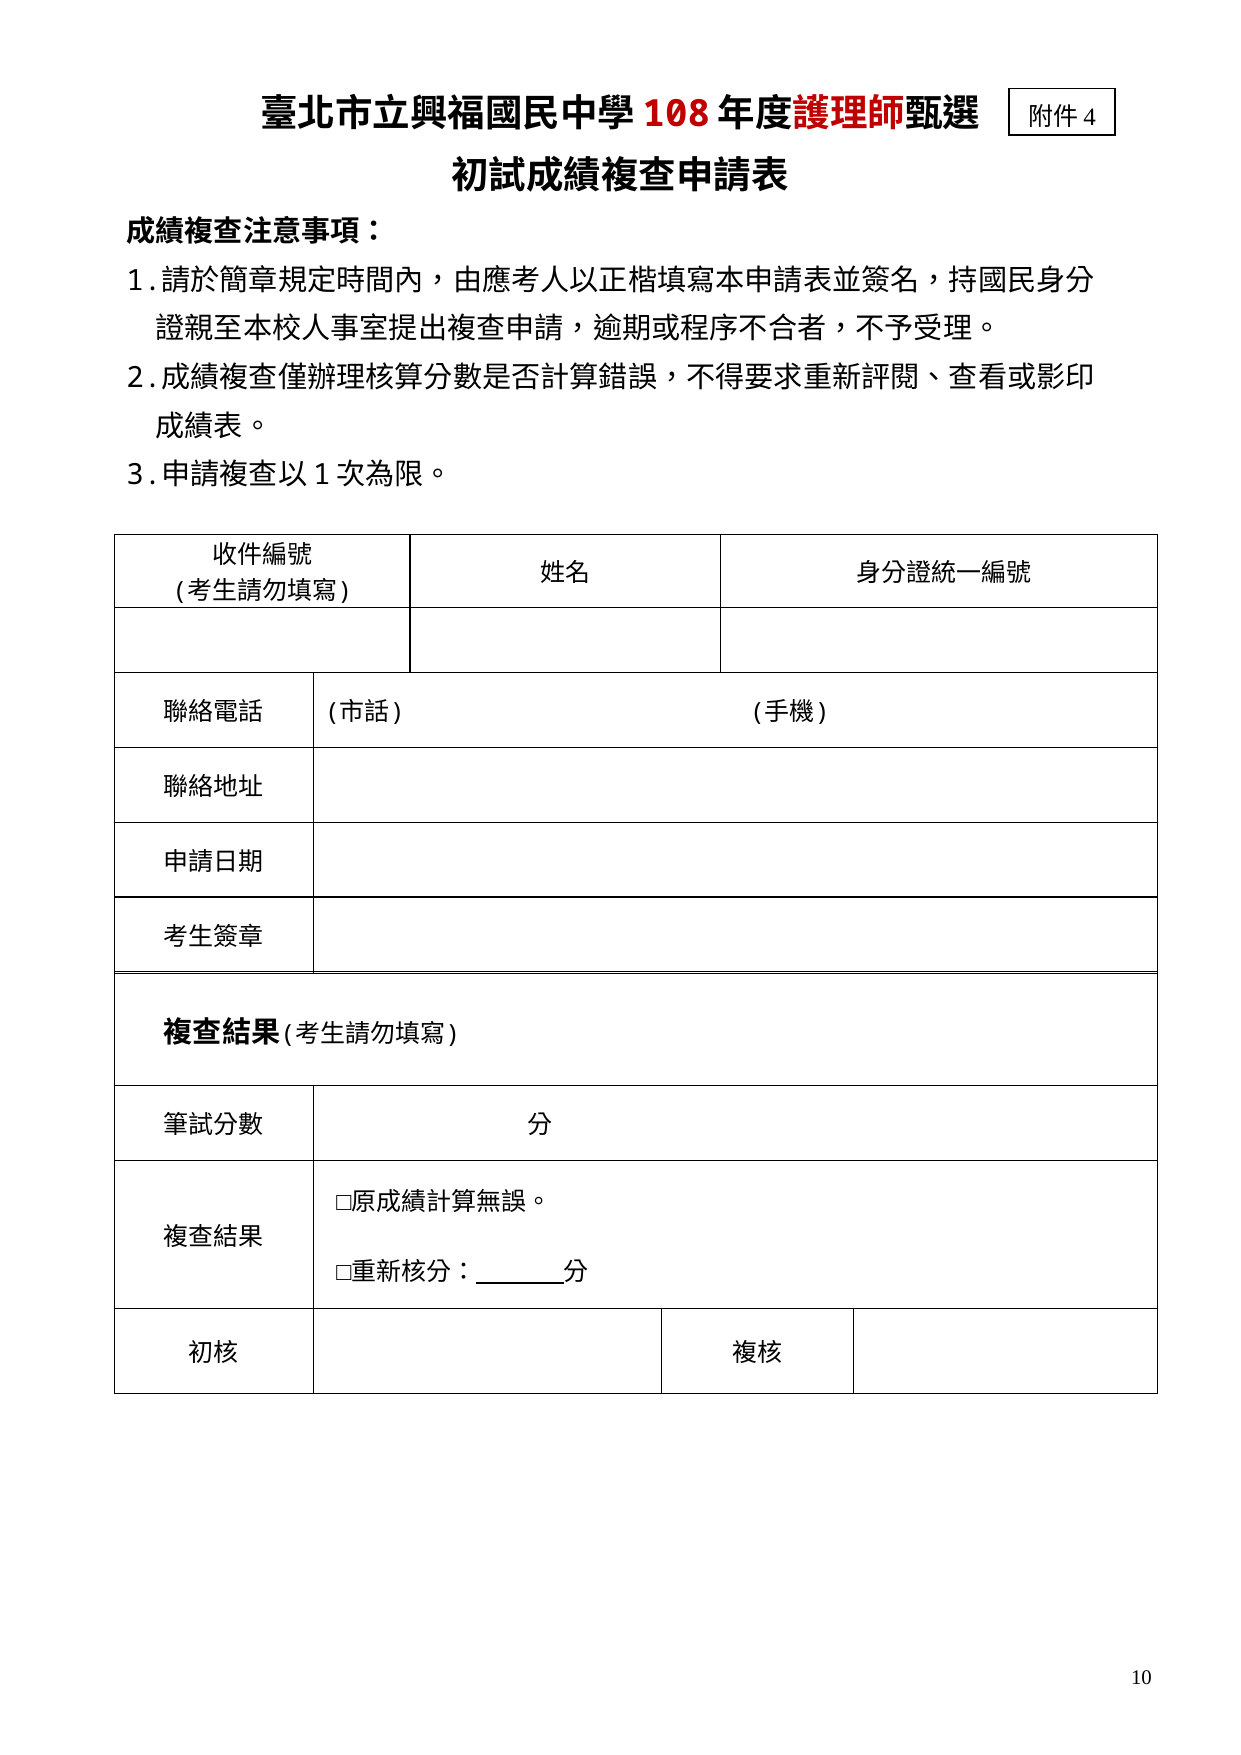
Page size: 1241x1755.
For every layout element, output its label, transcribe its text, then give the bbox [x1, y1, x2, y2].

text 初試成績複查申請表 [126, 145, 1114, 199]
text [1010, 89, 1114, 134]
table_cell 分 [314, 1086, 1157, 1160]
table_cell 聯絡電話 [115, 673, 313, 747]
table_cell [854, 1309, 1157, 1393]
table_cell [314, 898, 1157, 971]
table_cell [314, 748, 1157, 822]
text 附件4 [1024, 97, 1099, 127]
text 成績複查注意事項： [126, 208, 1114, 250]
table_cell [314, 1309, 661, 1393]
table_header 身分證統一編號 [721, 535, 1157, 607]
table_cell (市話) (手機) [314, 673, 1157, 747]
table_cell [721, 608, 1157, 672]
text 臺北市立興福國民中學108年度護理師甄選 [126, 83, 1114, 137]
table_cell [411, 608, 720, 672]
table_cell 筆試分數 [115, 1086, 313, 1160]
table_cell [314, 823, 1157, 896]
table_cell 初核 [115, 1309, 313, 1393]
table_cell 複核 [662, 1309, 853, 1393]
table_cell [115, 608, 409, 672]
table_cell 複查結果(考生請勿填寫) [115, 974, 1157, 1085]
text 1.請於簡章規定時間內，由應考人以正楷填寫本申請表並簽名，持國民身分證親至本校人事室提出複查申請，逾期或程序不合者，不予受理。 [126, 256, 1114, 347]
text 2.成績複查僅辦理核算分數是否計算錯誤，不得要求重新評閱、查看或影印成績表。 [126, 353, 1114, 444]
table_cell □原成績計算無誤。 □重新核分： 分 [314, 1161, 1157, 1307]
table_cell 複查結果 [115, 1161, 313, 1307]
table_cell 聯絡地址 [115, 748, 313, 822]
table_cell 申請日期 [115, 823, 313, 896]
text 3.申請複查以1次為限。 [126, 451, 1114, 493]
table_header 姓名 [411, 535, 720, 607]
table_cell 考生簽章 [115, 898, 313, 971]
table_header 收件編號 (考生請勿填寫) [115, 535, 409, 607]
